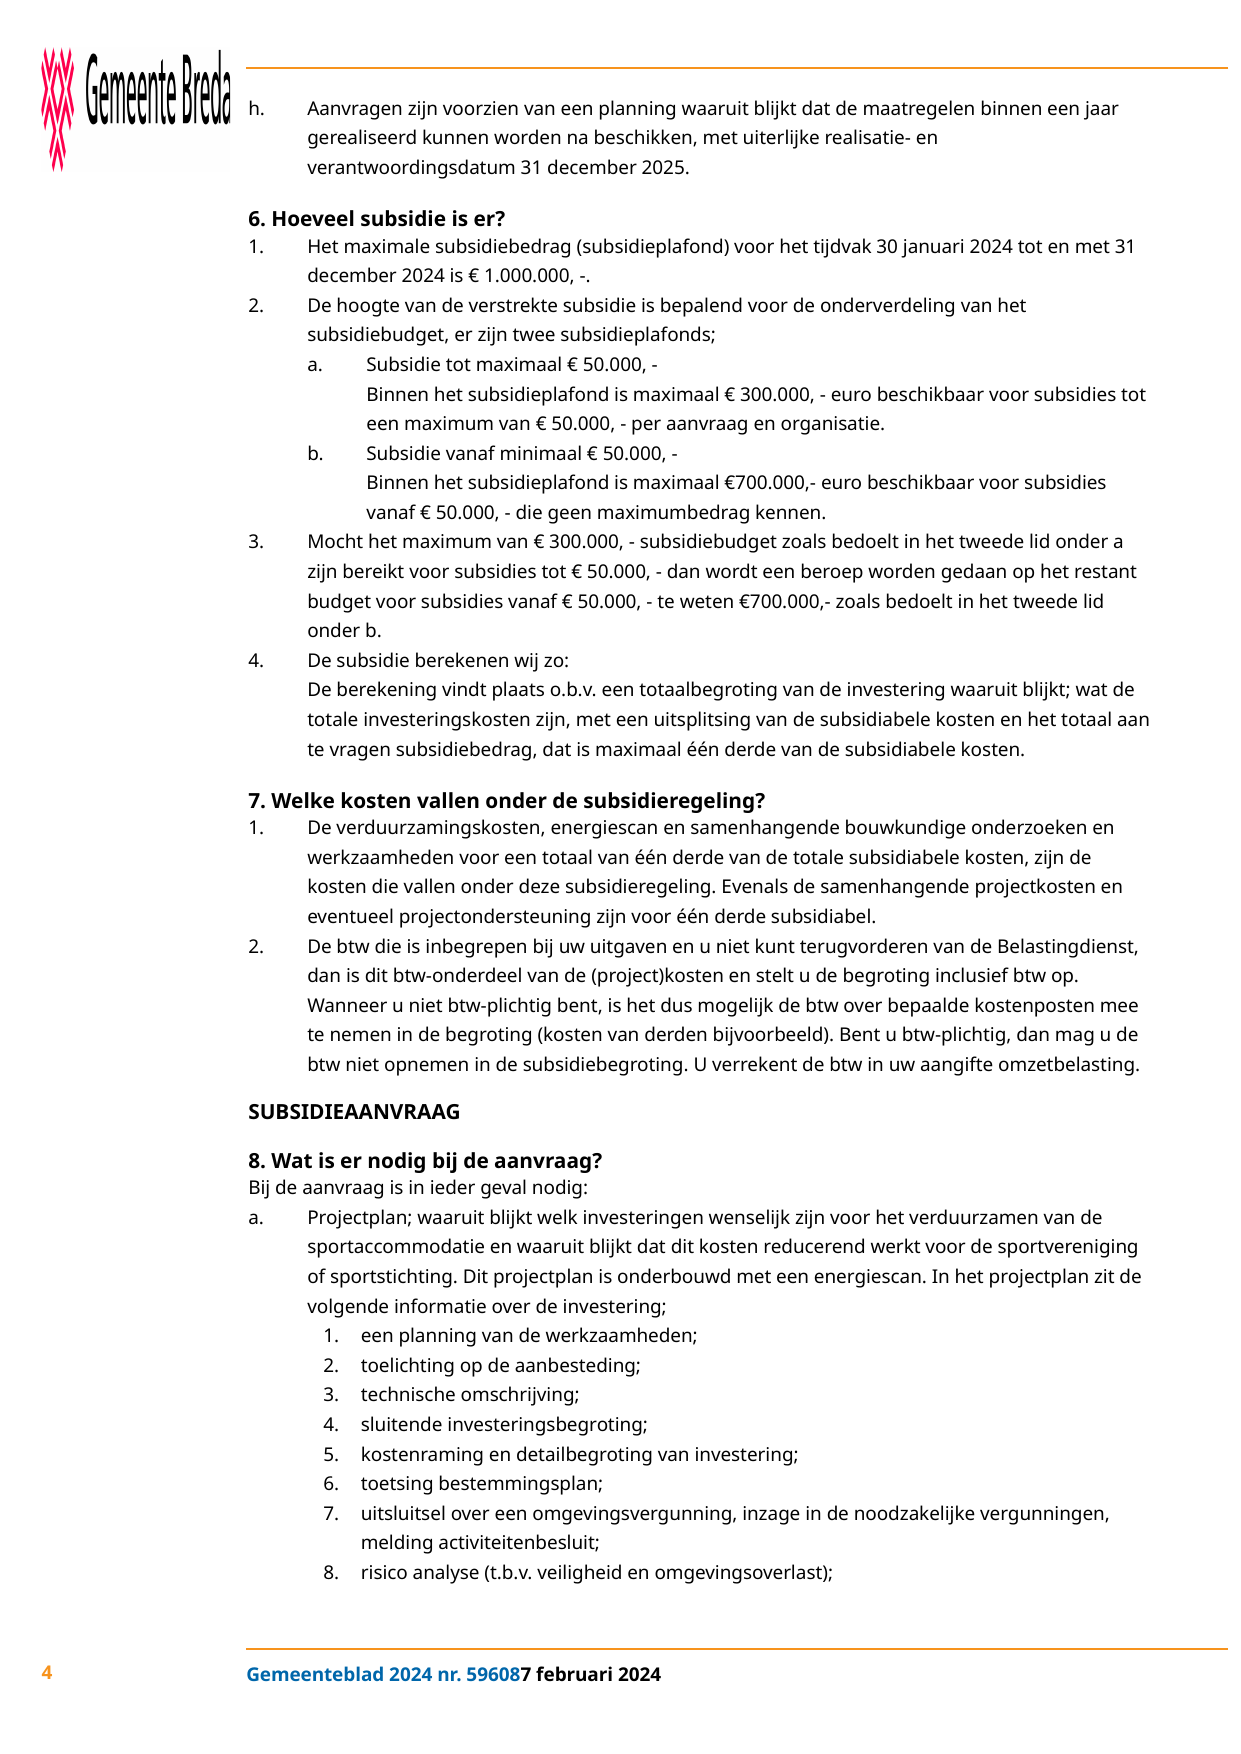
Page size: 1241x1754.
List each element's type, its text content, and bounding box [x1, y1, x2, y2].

list Aanvragen zijn voorzien van een planning waaruit blijkt dat de maatregelen binnen een jaar gerealiseerd kunnen worden na beschikken, met uiterlijke realisatie- en verantwoordingsdatum 31 december 2025. [248, 95, 1152, 180]
text SUBSIDIEAANVRAAG [248, 1097, 1152, 1125]
list De verduurzamingskosten, energiescan en samenhangende bouwkundige onderzoeken en werkzaamheden voor een totaal van één derde van de totale subsidiabele kosten, zijn de kosten die vallen onder deze subsidieregeling. Evenals de samenhangende projectkosten en eventueel projectondersteuning zijn voor één derde subsidiabel. [248, 814, 1152, 929]
list De subsidie berekenen wij zo: [248, 647, 1152, 673]
list Subsidie vanaf minimaal € 50.000, - [307, 440, 1152, 466]
list De berekening vindt plaats o.b.v. een totaalbegroting van de investering waaruit blijkt; wat de totale investeringskosten zijn, met een uitsplitsing van de subsidiabele kosten en het totaal aan te vragen subsidiebedrag, dat is maximaal één derde van de subsidiabele kosten. [248, 677, 1152, 761]
list De btw die is inbegrepen bij uw uitgaven en u niet kunt terugvorderen van de Belastingdienst, dan is dit btw-onderdeel van de (project)kosten en stelt u de begroting inclusief btw op. Wanneer u niet btw-plichtig bent, is het dus mogelijk de btw over bepaalde kostenposten mee te nemen in de begroting (kosten van derden bijvoorbeeld). Bent u btw-plichtig, dan mag u de btw niet opnemen in de subsidiebegroting. U verrekent de btw in uw aangifte omzetbelasting. [248, 933, 1152, 1077]
list Het maximale subsidiebedrag (subsidieplafond) voor het tijdvak 30 januari 2024 tot en met 31 december 2024 is € 1.000.000, -. [248, 233, 1152, 288]
list kostenraming en detailbegroting van investering; [323, 1441, 1152, 1467]
text 7. Welke kosten vallen onder de subsidieregeling? [248, 786, 1152, 814]
list technische omschrijving; [323, 1382, 1152, 1407]
list sluitende investeringsbegroting; [323, 1411, 1152, 1437]
list De hoogte van de verstrekte subsidie is bepalend voor de onderverdeling van het subsidiebudget, er zijn twee subsidieplafonds; [248, 292, 1152, 347]
list toetsing bestemmingsplan; [323, 1470, 1152, 1496]
list Projectplan; waaruit blijkt welk investeringen wenselijk zijn voor het verduurzamen van de sportaccommodatie en waaruit blijkt dat dit kosten reducerend werkt voor de sportvereniging of sportstichting. Dit projectplan is onderbouwd met een energiescan. In het projectplan zit de volgende informatie over de investering; [248, 1204, 1152, 1319]
text Bij de aanvraag is in ieder geval nodig: [248, 1174, 1152, 1200]
picture [41, 47, 231, 172]
text 8. Wat is er nodig bij de aanvraag? [248, 1146, 1152, 1174]
list Subsidie tot maximaal € 50.000, - [307, 351, 1152, 377]
list risico analyse (t.b.v. veiligheid en omgevingsoverlast); [323, 1559, 1152, 1585]
list Mocht het maximum van € 300.000, - subsidiebudget zoals bedoelt in het tweede lid onder a zijn bereikt voor subsidies tot € 50.000, - dan wordt een beroep worden gedaan op het restant budget voor subsidies vanaf € 50.000, - te weten €700.000,- zoals bedoelt in het tweede lid onder b. [248, 529, 1152, 643]
list een planning van de werkzaamheden; [323, 1322, 1152, 1348]
list Binnen het subsidieplafond is maximaal €700.000,- euro beschikbaar voor subsidies vanaf € 50.000, - die geen maximumbedrag kennen. [307, 469, 1152, 525]
text 6. Hoeveel subsidie is er? [248, 204, 1152, 233]
list Binnen het subsidieplafond is maximaal € 300.000, - euro beschikbaar voor subsidies tot een maximum van € 50.000, - per aanvraag en organisatie. [307, 381, 1152, 436]
list uitsluitsel over een omgevingsvergunning, inzage in de noodzakelijke vergunningen, melding activiteitenbesluit; [323, 1500, 1152, 1555]
list toelichting op de aanbesteding; [323, 1352, 1152, 1378]
